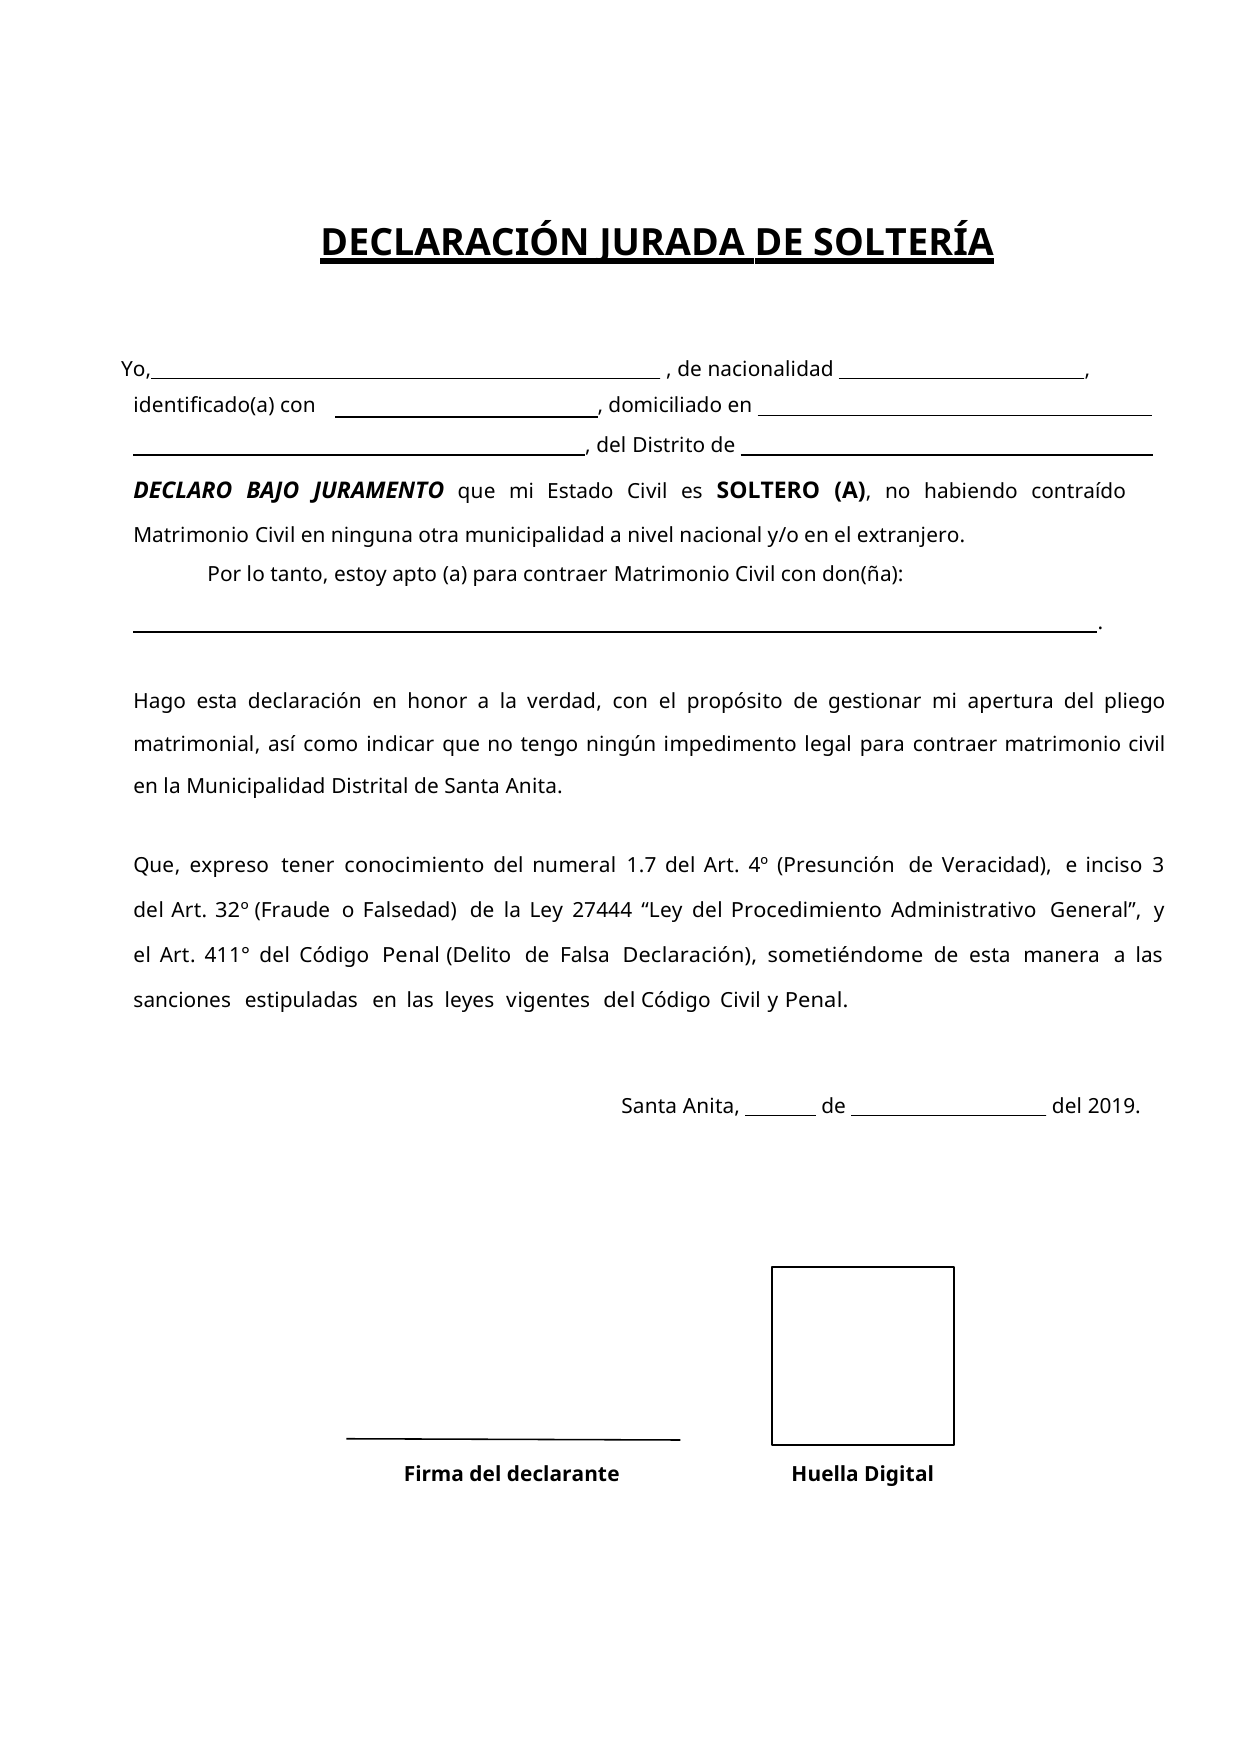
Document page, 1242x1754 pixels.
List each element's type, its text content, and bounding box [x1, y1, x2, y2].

text . [133, 607, 1173, 636]
text , domiciliado en [597, 394, 1173, 417]
text Firma del declarante Huella Digital [404, 1455, 1173, 1489]
text identificado(a) con [133, 394, 336, 417]
text Santa Anita, de del 2019. [621, 1091, 1173, 1119]
text DECLARACIÓN JURADA DE SOLTERÍA [320, 218, 1173, 261]
text Que, expreso tener conocimiento del numeral 1.7 del Art. 4º (Presunción de Veracidad), e inciso 3 del Art. 32º (Fraude o Falsedad) de la Ley 27444 “Ley del Procedimiento Administrativo General”, y el Art. 411° del Código Penal (Delito de Falsa Declaración), sometiéndome de esta manera a las sanciones estipuladas en las leyes vigentes del Código Civil y Penal. [133, 851, 1164, 1014]
text Yo, , de nacionalidad , [121, 358, 1173, 381]
text , del Distrito de DECLARO BAJO JURAMENTO que mi Estado Civil es SOLTERO (A), no habiendo contraído Matrimonio Civil en ninguna otra municipalidad a nivel nacional y/o en el extranjero. [133, 430, 1166, 548]
text Por lo tanto, estoy apto (a) para contraer Matrimonio Civil con don(ña): [207, 563, 1173, 586]
text Hago esta declaración en honor a la verdad, con el propósito de gestionar mi apertura del pliego matrimonial, así como indicar que no tengo ningún impedimento legal para contraer matrimonio civil en la Municipalidad Distrital de Santa Anita. [133, 687, 1166, 799]
